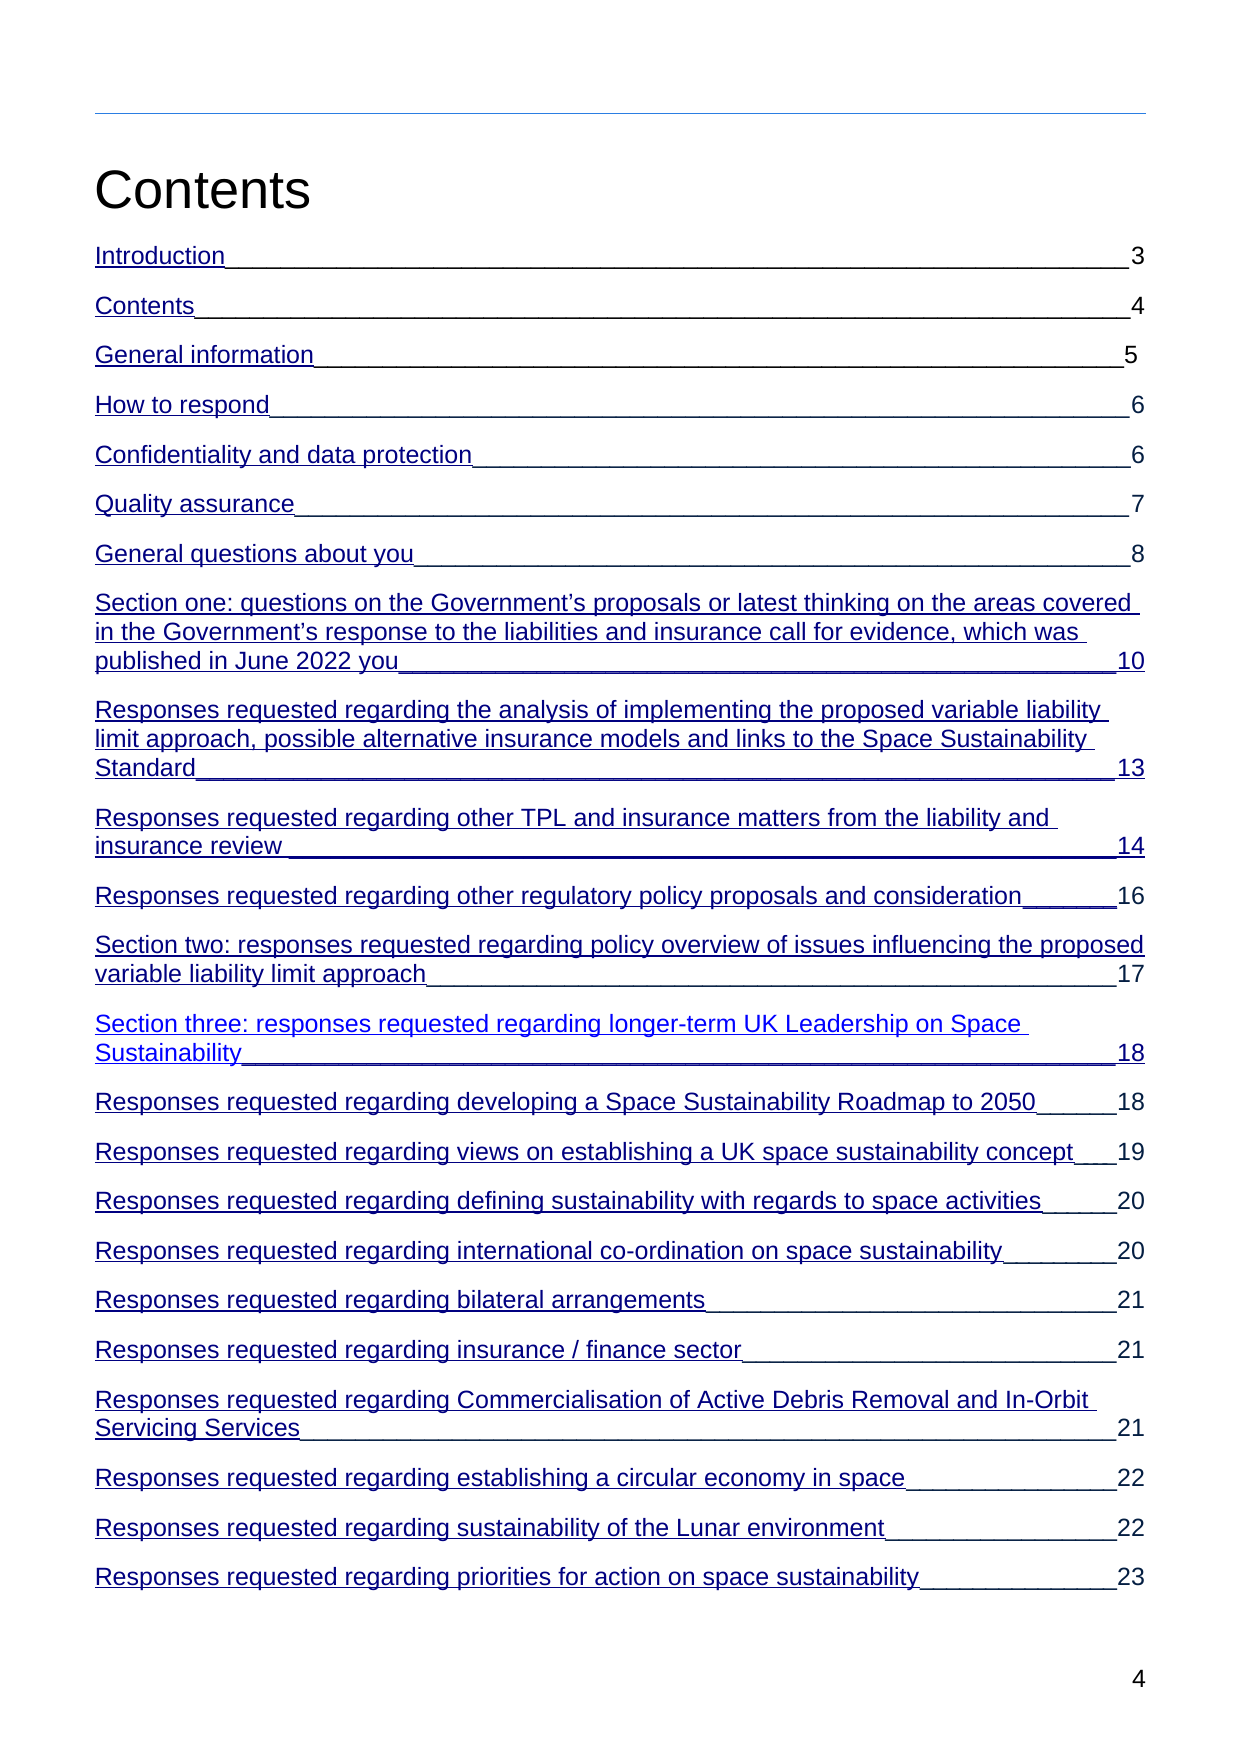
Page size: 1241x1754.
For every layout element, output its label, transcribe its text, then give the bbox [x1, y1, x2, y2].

text Quality assurance 7 [94, 489, 1146, 518]
text Introduction 3 [94, 241, 1146, 270]
text Confidentiality and data protection 6 [94, 439, 1146, 468]
text Responses requested regarding priorities for action on space sustainability 23 [94, 1562, 1146, 1591]
text Responses requested regarding the analysis of implementing the proposed variable liability limit approach, possible alternative insurance models and links to the Space Sustainability Standard 13 [94, 695, 1146, 782]
text Responses requested regarding bilateral arrangements 21 [94, 1285, 1146, 1314]
text Responses requested regarding views on establishing a UK space sustainability concept 19 [94, 1137, 1146, 1165]
text Responses requested regarding international co-ordination on space sustainability 20 [94, 1236, 1146, 1264]
text Responses requested regarding insurance / finance sector 21 [94, 1335, 1146, 1364]
text Responses requested regarding other TPL and insurance matters from the liability and insurance review 14 [94, 802, 1146, 860]
text General information 5 [94, 340, 1146, 369]
text Responses requested regarding defining sustainability with regards to space activities 20 [94, 1186, 1146, 1215]
text Section three: responses requested regarding longer-term UK Leadership on Space Sustainability 18 [94, 1009, 1146, 1066]
text Responses requested regarding establishing a circular economy in space 22 [94, 1463, 1146, 1492]
text Section two: responses requested regarding policy overview of issues influencing the proposed variable liability limit approach 17 [94, 930, 1146, 988]
text Responses requested regarding Commercialisation of Active Debris Removal and In-Orbit Servicing Services 21 [94, 1384, 1146, 1442]
text How to respond 6 [94, 390, 1146, 419]
text General questions about you 8 [94, 539, 1146, 567]
text Responses requested regarding other regulatory policy proposals and consideration 16 [94, 881, 1146, 909]
text Responses requested regarding sustainability of the Lunar environment 22 [94, 1512, 1146, 1541]
text Responses requested regarding developing a Space Sustainability Roadmap to 2050 18 [94, 1087, 1146, 1116]
text Contents [94, 158, 1146, 220]
text Section one: questions on the Government’s proposals or latest thinking on the areas covered in the Government’s response to the liabilities and insurance call for evidence, which was published in June 2022 you 10 [94, 588, 1146, 674]
text Contents 4 [94, 291, 1146, 319]
